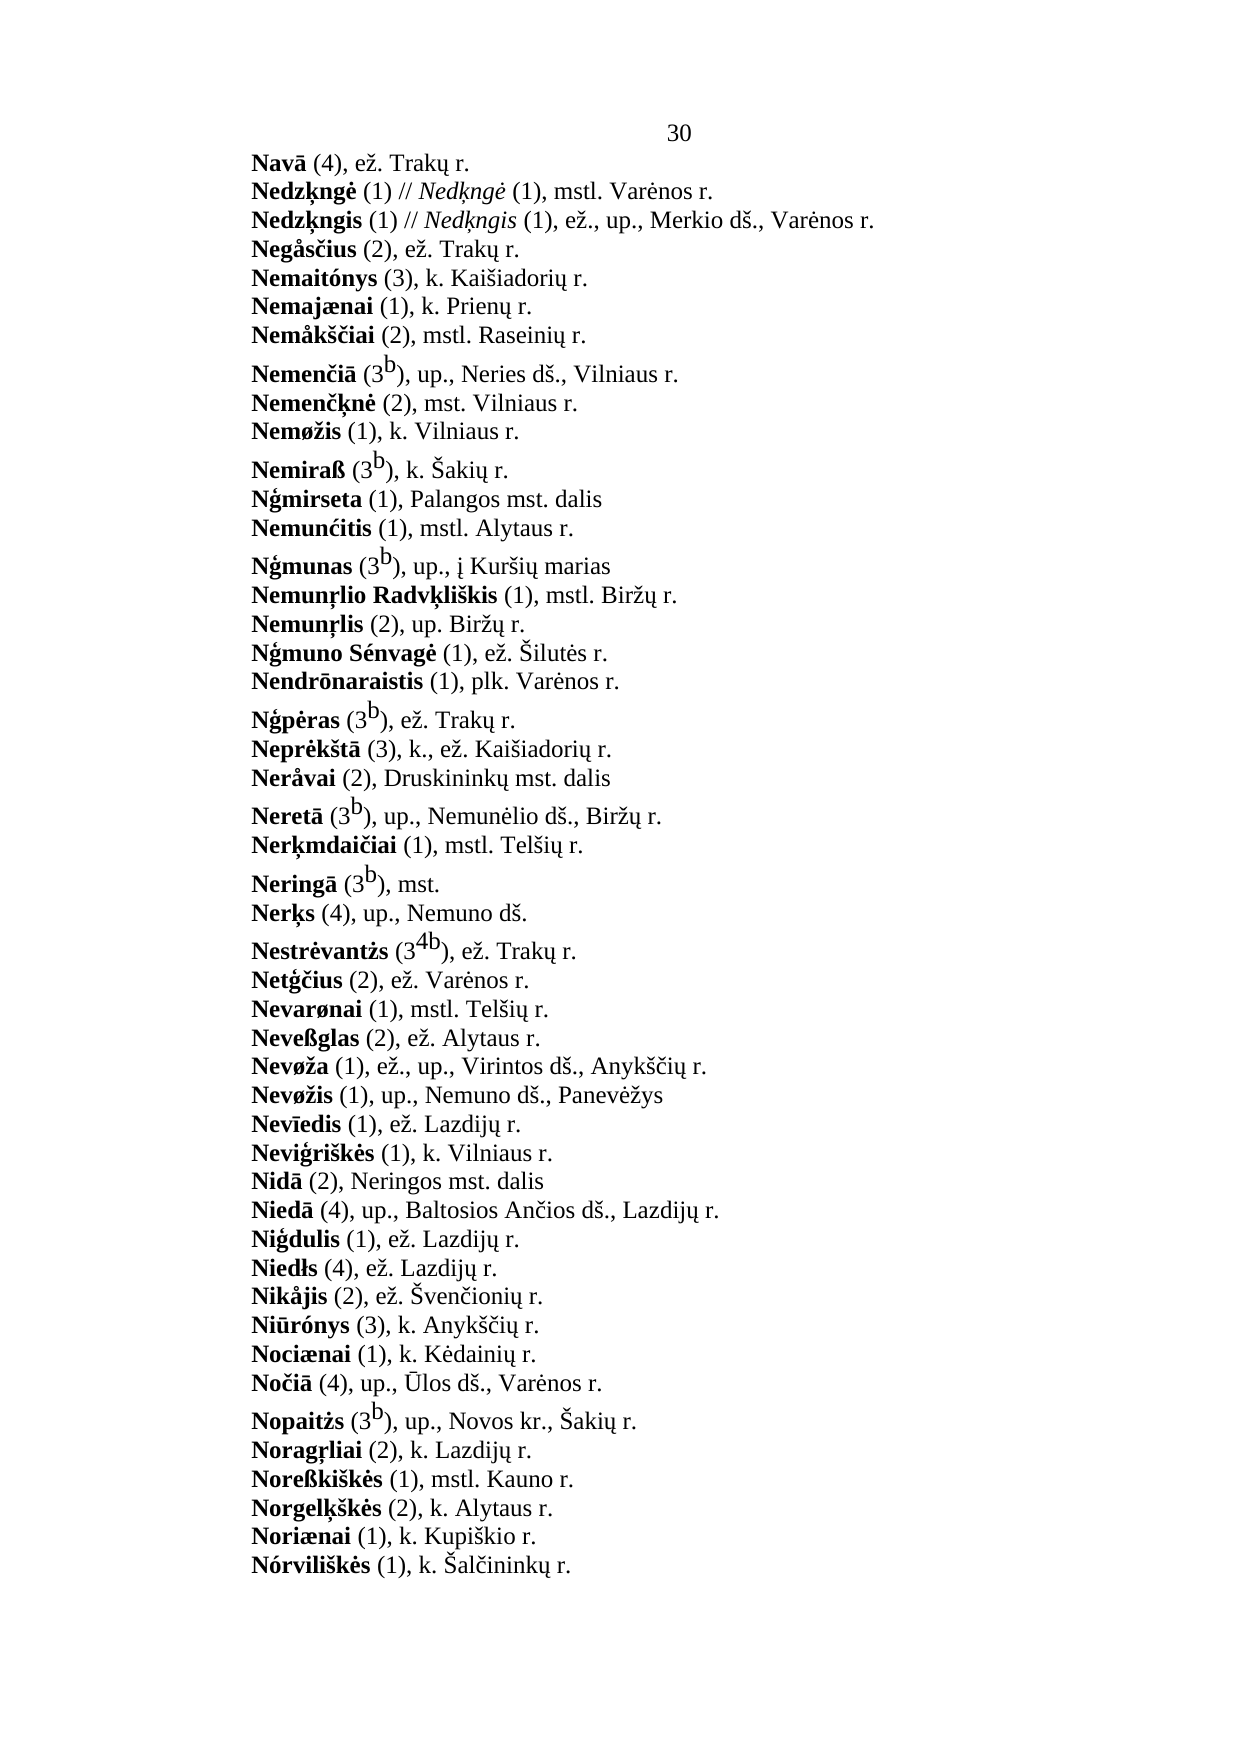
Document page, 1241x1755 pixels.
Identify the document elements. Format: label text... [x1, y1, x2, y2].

text Negåsčius (2), ež. Trakų r. [177, 234, 1181, 263]
text Nendrōnaraistis (1), plk. Varėnos r. [177, 666, 1181, 695]
text Nevøža (1), ež., up., Virintos dš., Anykščių r. [177, 1051, 1181, 1080]
text Nemenčiā (3b), up., Neries dš., Vilniaus r. [177, 349, 1181, 388]
text Nevīedis (1), ež. Lazdijų r. [177, 1109, 1181, 1138]
text Nevarønai (1), mstl. Telšių r. [177, 994, 1181, 1023]
text Niedā (4), up., Baltosios Ančios dš., Lazdijų r. [177, 1195, 1181, 1224]
text Nemunćitis (1), mstl. Alytaus r. [177, 513, 1181, 541]
text Niūrónys (3), k. Anykščių r. [177, 1310, 1181, 1339]
text Nemenčķnė (2), mst. Vilniaus r. [177, 388, 1181, 416]
text Nemåkščiai (2), mstl. Raseinių r. [177, 320, 1181, 349]
text Nģpėras (3b), ež. Trakų r. [177, 695, 1181, 734]
text Neprėkštā (3), k., ež. Kaišiadorių r. [177, 734, 1181, 763]
text Noragŗliai (2), k. Lazdijų r. [177, 1435, 1181, 1464]
text Noriænai (1), k. Kupiškio r. [177, 1521, 1181, 1550]
text Nerķs (4), up., Nemuno dš. [177, 898, 1181, 926]
text Nociænai (1), k. Kėdainių r. [177, 1339, 1181, 1368]
text Nemaitónys (3), k. Kaišiadorių r. [177, 263, 1181, 291]
text Nerķmdaičiai (1), mstl. Telšių r. [177, 830, 1181, 859]
text Nórviliškės (1), k. Šalčininkų r. [177, 1550, 1181, 1579]
text Nemajænai (1), k. Prienų r. [177, 291, 1181, 320]
text Nemøžis (1), k. Vilniaus r. [177, 416, 1181, 445]
text Netģčius (2), ež. Varėnos r. [177, 965, 1181, 994]
text Nedzķngis (1) // Nedķngis (1), ež., up., Merkio dš., Varėnos r. [177, 205, 1181, 234]
text Niģdulis (1), ež. Lazdijų r. [177, 1224, 1181, 1253]
text Nemunŗlio Radvķliškis (1), mstl. Biržų r. [177, 580, 1181, 609]
text Neretā (3b), up., Nemunėlio dš., Biržų r. [177, 791, 1181, 830]
text Nočiā (4), up., Ūlos dš., Varėnos r. [177, 1368, 1181, 1396]
text Neveßglas (2), ež. Alytaus r. [177, 1023, 1181, 1051]
text Nģmirseta (1), Palangos mst. dalis [177, 484, 1181, 513]
text Nģmunas (3b), up., į Kuršių marias [177, 541, 1181, 580]
text Nģmuno Sénvagė (1), ež. Šilutės r. [177, 638, 1181, 666]
text Niedłs (4), ež. Lazdijų r. [177, 1253, 1181, 1281]
text Neråvai (2), Druskininkų mst. dalis [177, 763, 1181, 791]
text Noreßkiškės (1), mstl. Kauno r. [177, 1464, 1181, 1493]
text Nevøžis (1), up., Nemuno dš., Panevėžys [177, 1080, 1181, 1109]
text Neviģriškės (1), k. Vilniaus r. [177, 1138, 1181, 1166]
text Nidā (2), Neringos mst. dalis [177, 1166, 1181, 1195]
text Navā (4), ež. Trakų r. [177, 148, 1181, 176]
text Nestrėvantżs (34b), ež. Trakų r. [177, 926, 1181, 965]
text Nopaitżs (3b), up., Novos kr., Šakių r. [177, 1396, 1181, 1435]
text Neringā (3b), mst. [177, 859, 1181, 898]
text Nemiraß (3b), k. Šakių r. [177, 445, 1181, 484]
text Nikåjis (2), ež. Švenčionių r. [177, 1281, 1181, 1310]
text Nemunŗlis (2), up. Biržų r. [177, 609, 1181, 638]
text Norgelķškės (2), k. Alytaus r. [177, 1493, 1181, 1521]
text Nedzķngė (1) // Nedķngė (1), mstl. Varėnos r. [177, 176, 1181, 205]
